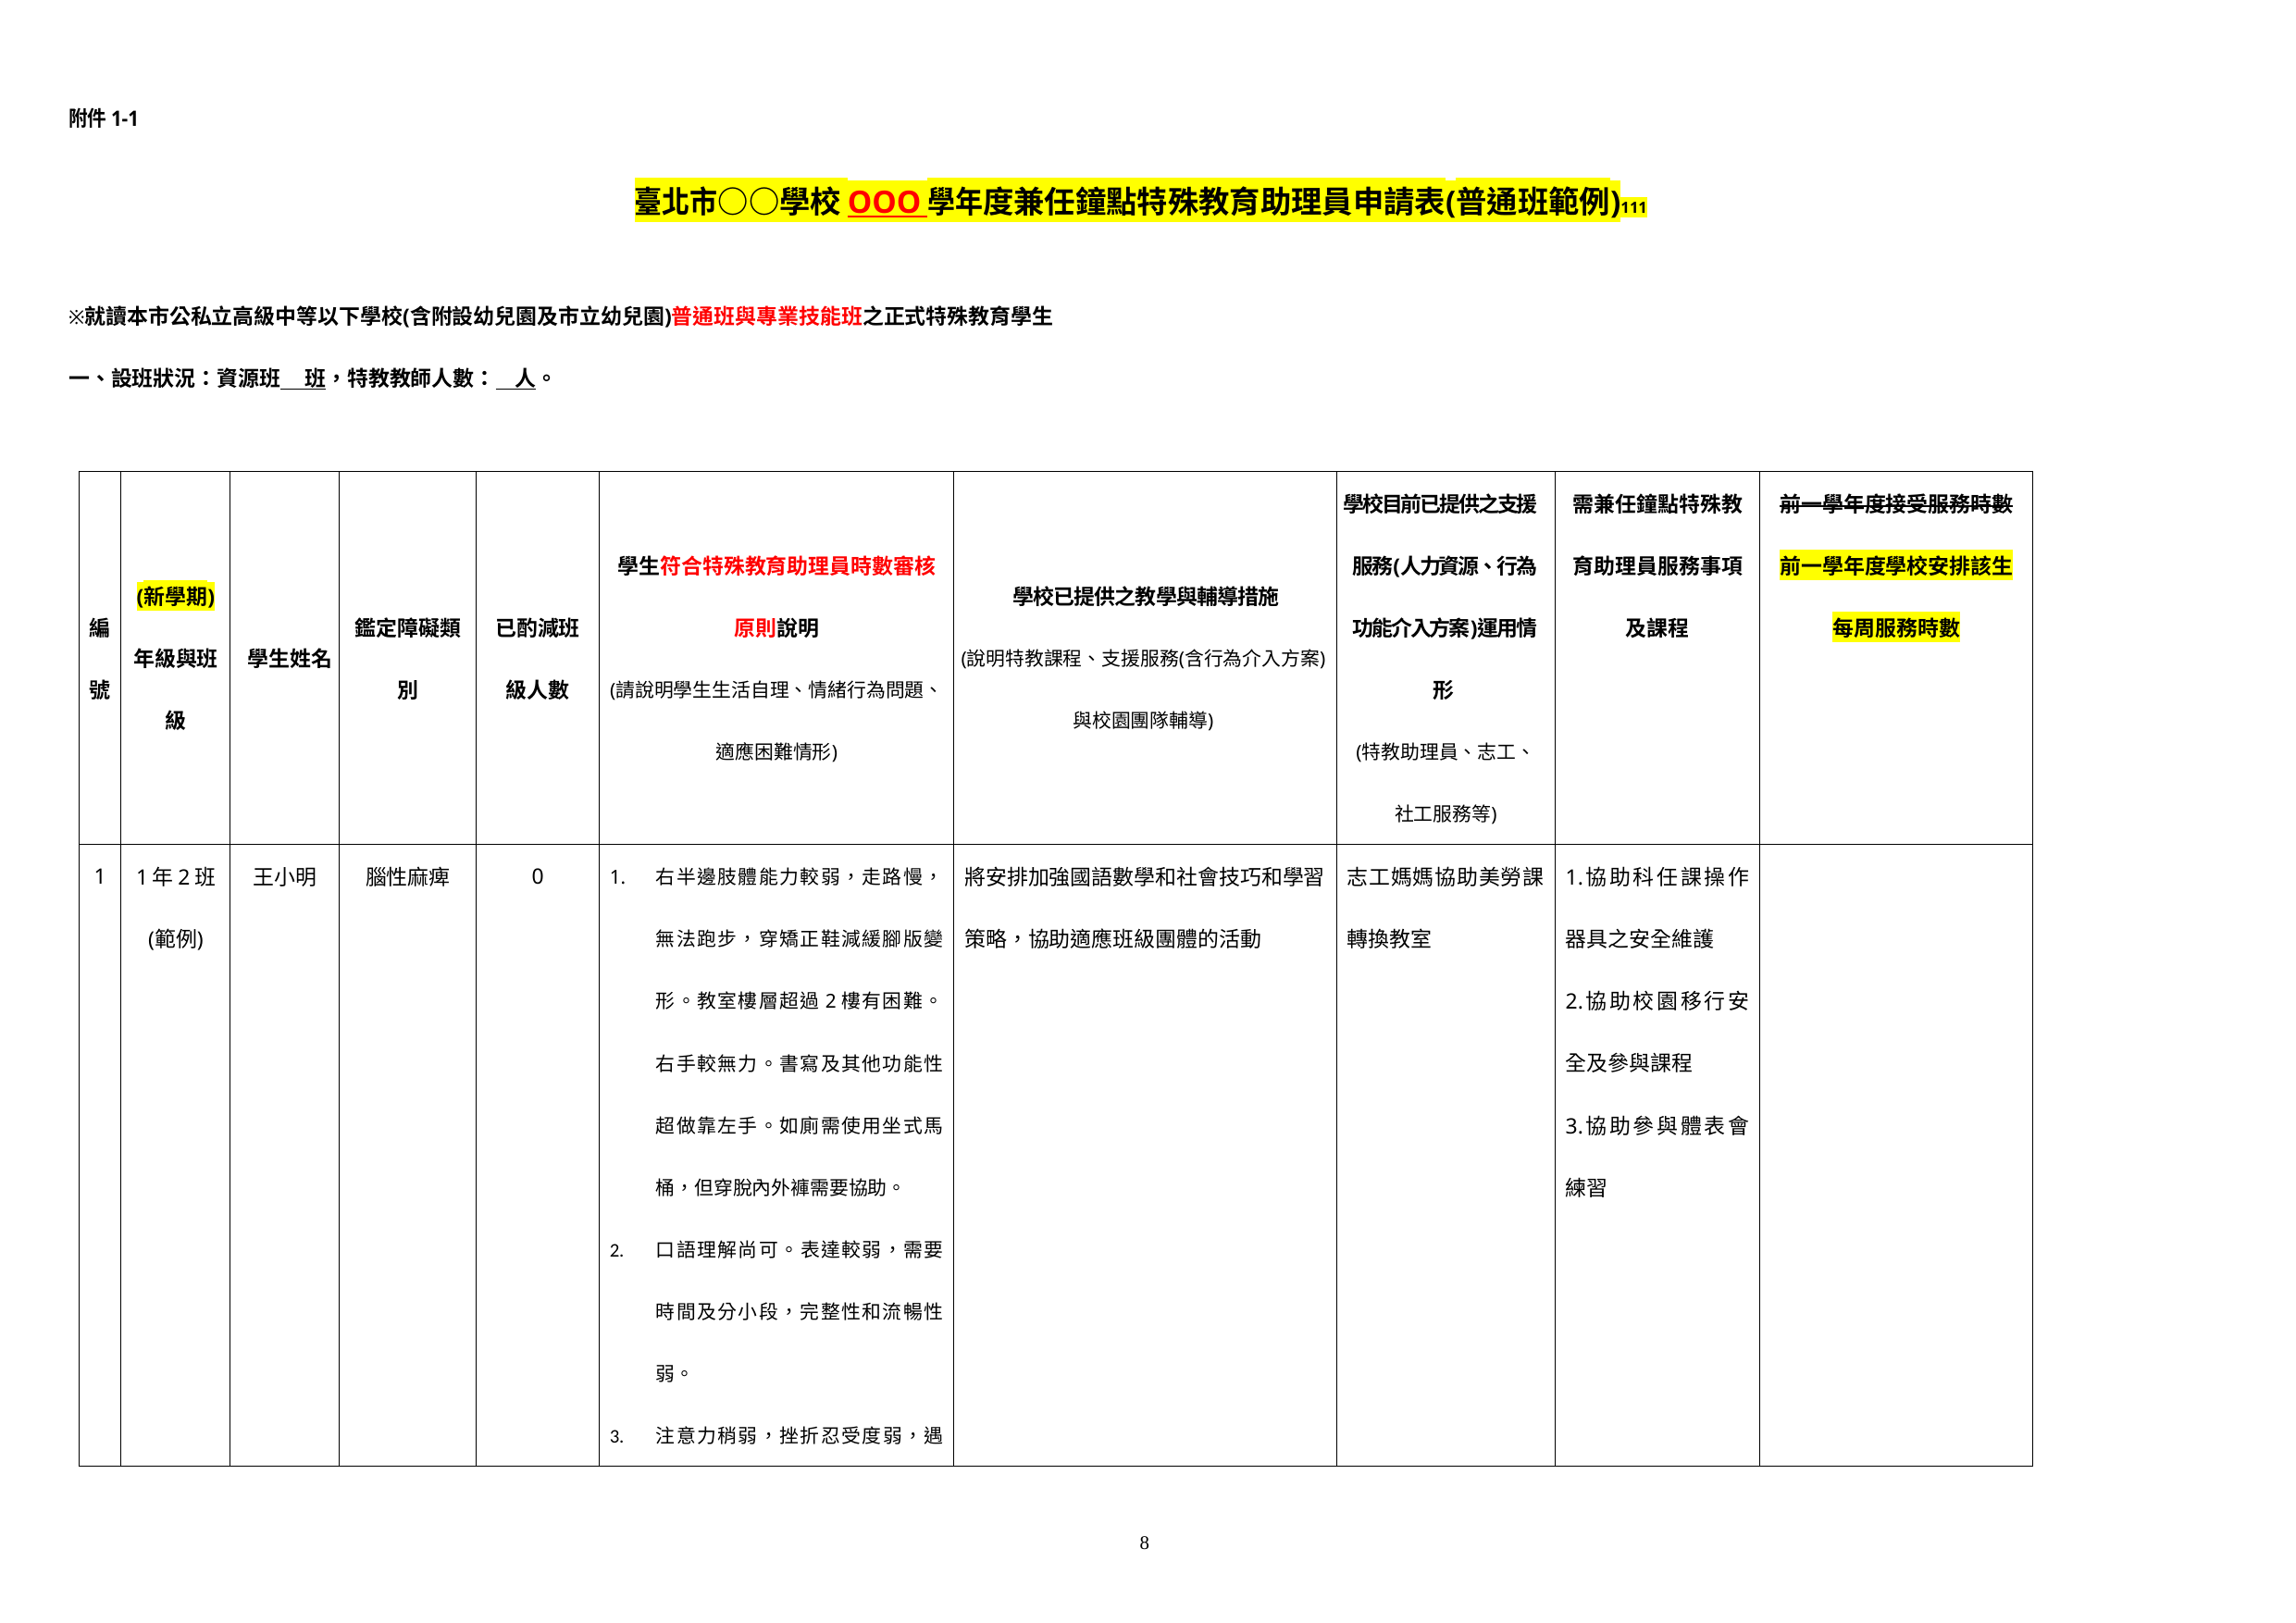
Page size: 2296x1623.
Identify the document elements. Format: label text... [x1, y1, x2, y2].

table_cell 右半邊肢體能力較弱，走路慢，無法跑步，穿矯正鞋減緩腳版變形。教室樓層超過2樓有困難。右手較無力。書寫及其他功能性超做靠左手。如廁需使用坐式馬桶，但穿脫內外褲需要協助。 口語理解尚可。表達較弱，需要時間及分小段，完整性和流暢性弱。 注意力稍弱，挫折忍受度弱，遇 [600, 845, 953, 1466]
table_header 已酌減班級人數 [477, 472, 599, 844]
text 臺北市○○學校OOO學年度兼任鐘點特殊教育助理員申請表(普通班範例)111 [68, 178, 2214, 222]
text 一、設班狀況：資源班 班，特教教師人數： 人。 [68, 346, 2214, 408]
table_header (新學期) 年級與班級 [121, 472, 230, 844]
table_header 學生姓名 [230, 472, 339, 844]
text ※就讀本市公私立高級中等以下學校(含附設幼兒園及市立幼兒園)普通班與專業技能班之正式特殊教育學生 [68, 284, 2214, 346]
table_cell 王小明 [230, 845, 339, 1466]
table_cell 1 [80, 845, 120, 1466]
table_cell 志工媽媽協助美勞課轉換教室 [1337, 845, 1555, 1466]
table_cell 將安排加強國語數學和社會技巧和學習策略，協助適應班級團體的活動 [954, 845, 1336, 1466]
table_header 編號 [80, 472, 120, 844]
table_cell 1.協助科任課操作器具之安全維護 2.協助校園移行安全及參與課程 3.協助參與體表會練習 [1556, 845, 1759, 1466]
table_header 學校目前已提供之支援服務(人力資源、行為功能介入方案)運用情形 (特教助理員、志工、社工服務等) [1337, 472, 1555, 844]
table_header 學校已提供之教學與輔導措施 (說明特教課程、支援服務(含行為介入方案)與校園團隊輔導) [954, 472, 1336, 844]
table_cell [1760, 845, 2032, 1466]
table_header 需兼任鐘點特殊教育助理員服務事項及課程 [1556, 472, 1759, 844]
table_cell 1年2班(範例) [121, 845, 230, 1466]
table_cell 腦性麻痺 [340, 845, 476, 1466]
table_header 學生符合特殊教育助理員時數審核原則說明 (請說明學生生活自理、情緒行為問題、適應困難情形) [600, 472, 953, 844]
table_cell 0 [477, 845, 599, 1466]
table_header 鑑定障礙類別 [340, 472, 476, 844]
text 附件1-1 [68, 86, 2214, 149]
table_header 前一學年度接受服務時數 前一學年度學校安排該生每周服務時數 [1760, 472, 2032, 844]
